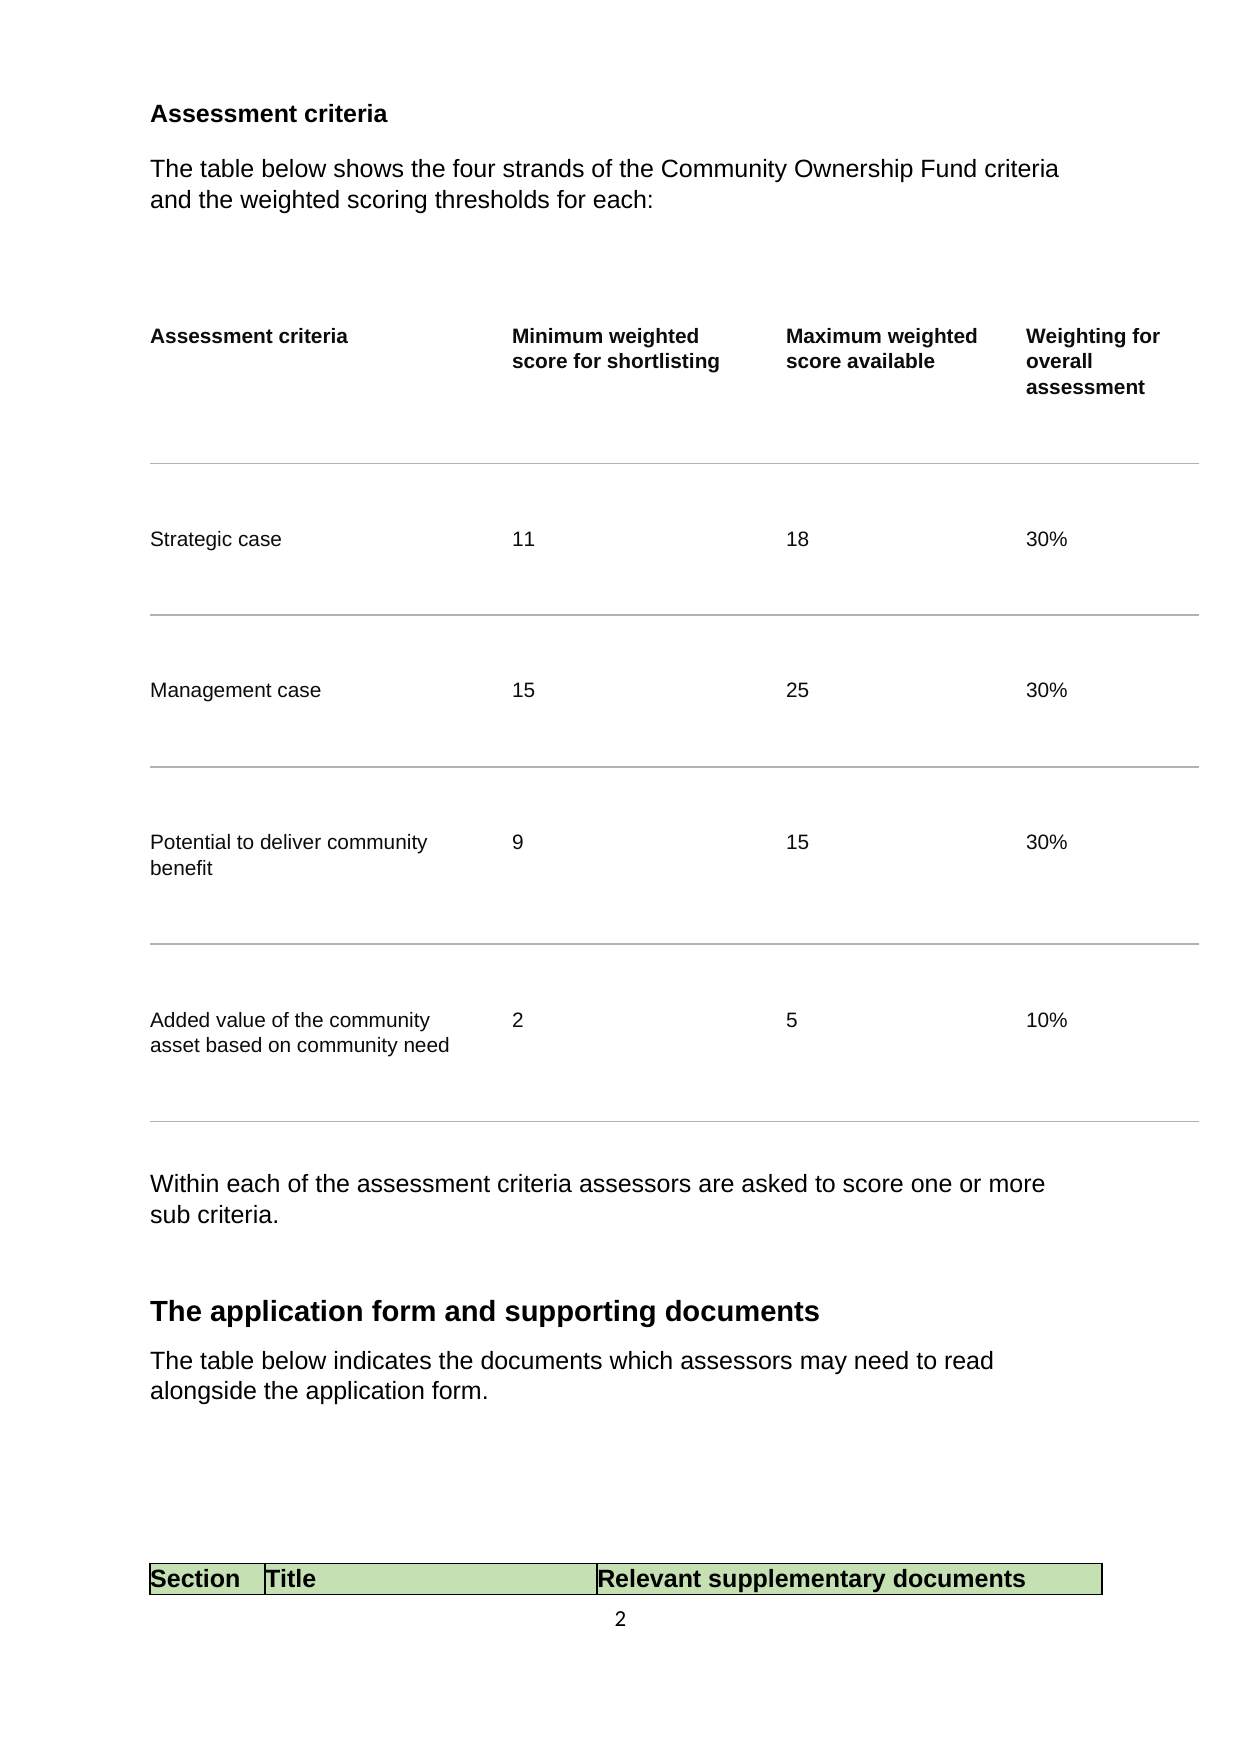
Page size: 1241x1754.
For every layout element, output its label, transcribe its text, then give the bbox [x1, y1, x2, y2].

table_cell 25 [786, 616, 1026, 766]
text The table below indicates the documents which assessors may need to read alongside the application form. [150, 1346, 1090, 1405]
table_cell 30% [1026, 768, 1198, 943]
table_header Title [266, 1564, 596, 1594]
table_cell 5 [786, 945, 1026, 1121]
table_header Relevant supplementary documents [598, 1564, 1101, 1594]
table_cell Strategic case [150, 464, 512, 614]
table_cell Management case [150, 616, 512, 766]
table_header Assessment criteria [150, 261, 512, 462]
subtitle Assessment criteria [150, 99, 1090, 128]
subtitle The table below shows the four strands of the Community Ownership Fund criteria and the weighted scoring thresholds for each: [150, 154, 1090, 213]
table_cell 30% [1026, 464, 1198, 614]
table_cell 30% [1026, 616, 1198, 766]
text Within each of the assessment criteria assessors are asked to score one or more sub criteria. [150, 1169, 1090, 1228]
table_cell 15 [786, 768, 1026, 943]
table_cell Added value of the community asset based on community need [150, 945, 512, 1121]
table_cell 11 [512, 464, 786, 614]
table_header Minimum weighted score for shortlisting [512, 261, 786, 462]
table_header Maximum weighted score available [786, 261, 1026, 462]
text The application form and supporting documents [150, 1294, 1090, 1327]
table_cell 15 [512, 616, 786, 766]
table_cell Potential to deliver community benefit [150, 768, 512, 943]
table_cell 2 [512, 945, 786, 1121]
table_header Section [151, 1564, 264, 1594]
table_cell 18 [786, 464, 1026, 614]
table_cell 10% [1026, 945, 1198, 1121]
table_cell 9 [512, 768, 786, 943]
table_header Weighting for overall assessment [1026, 261, 1198, 462]
